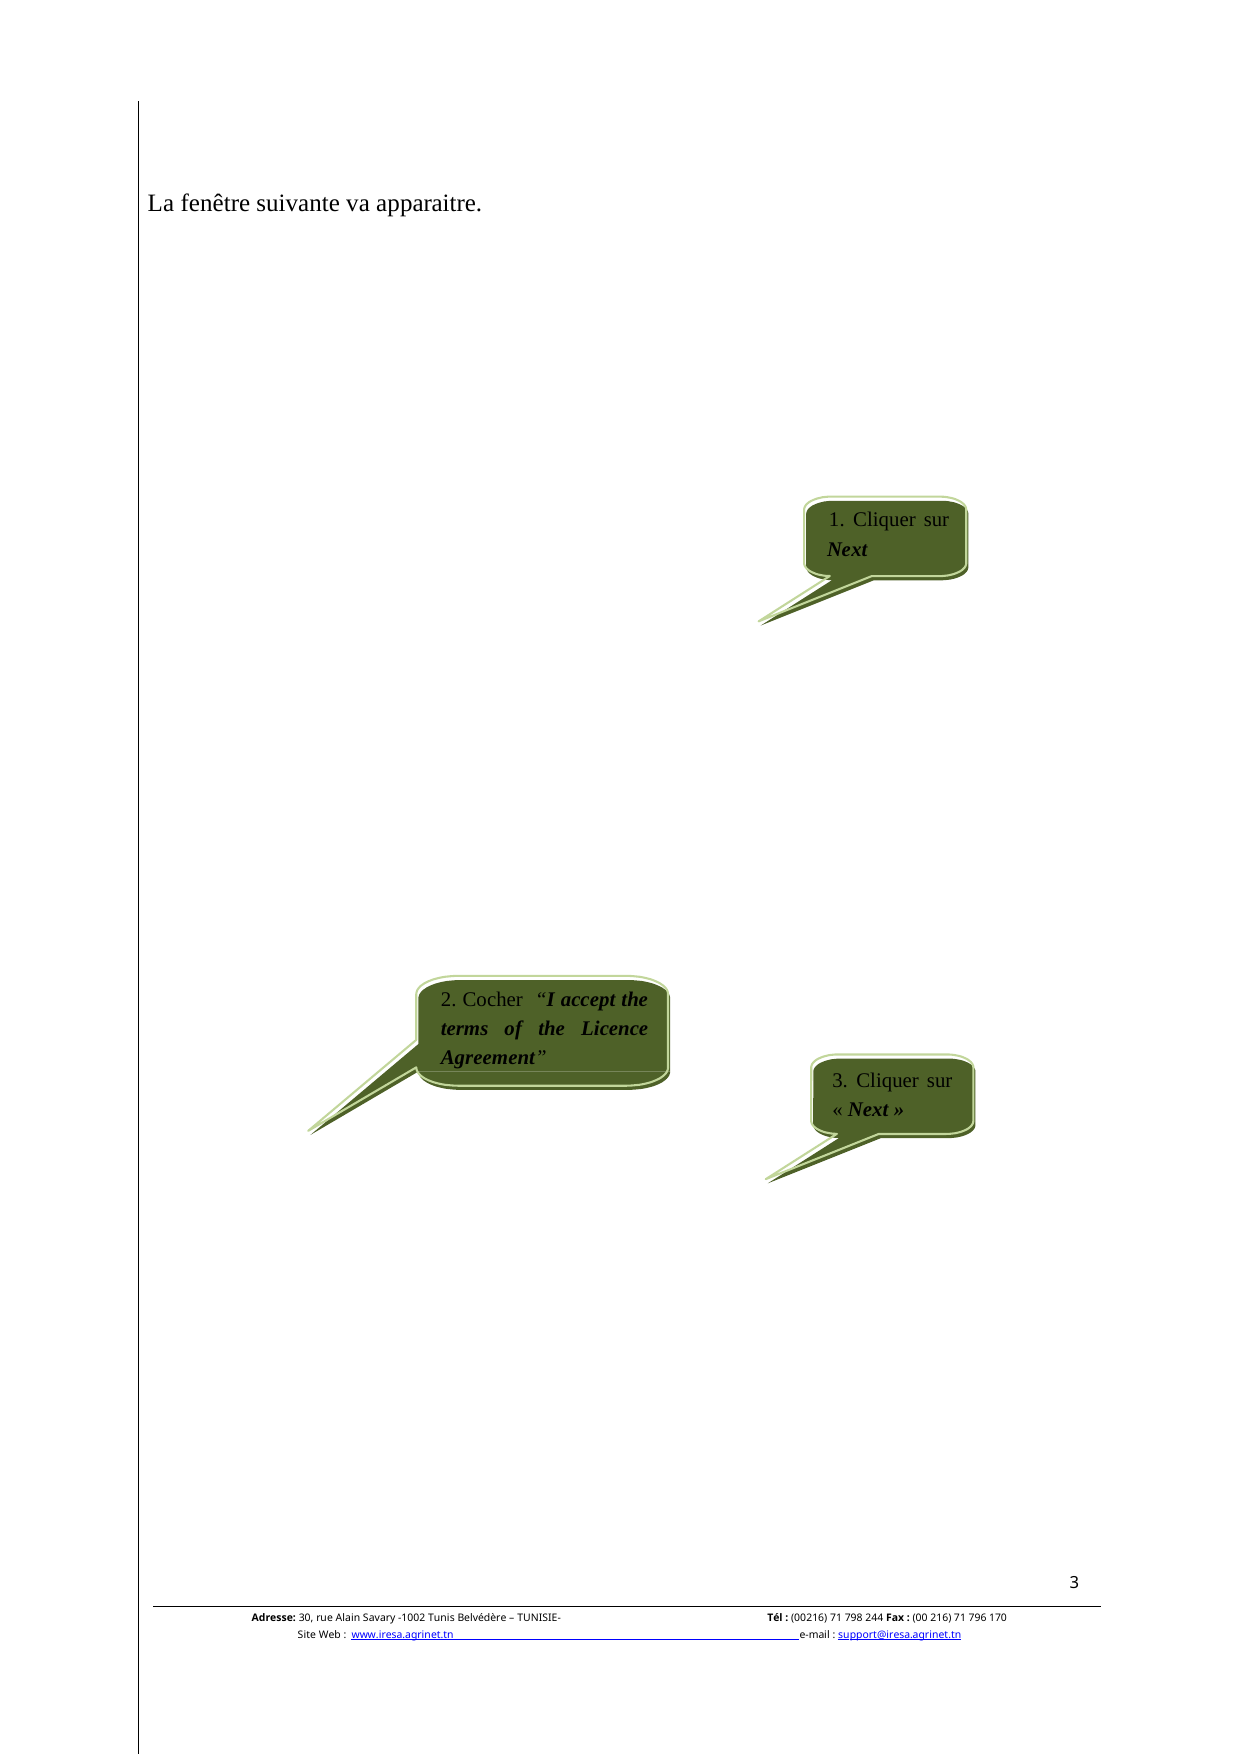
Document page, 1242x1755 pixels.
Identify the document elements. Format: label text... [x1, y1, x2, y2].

text 1. Cliquer sur [139, 507, 803, 531]
text La fenêtre suivante va apparaitre. [147, 188, 1089, 216]
text « Next » [976, 1097, 1089, 1120]
text Site Web : www.iresa.agrinet.tn e-mail : support@iresa.agrinet.tn [286, 1627, 973, 1641]
text Adresse: 30, rue Alain Savary -1002 Tunis Belvédère – TUNISIE- Tél : (00216) 71 798 244 Fax : (00 216) 71 796 170 [226, 1610, 1032, 1624]
text Next [139, 536, 803, 560]
text 3 [139, 1571, 1079, 1591]
text 3. Cliquer sur [975, 1068, 1089, 1092]
